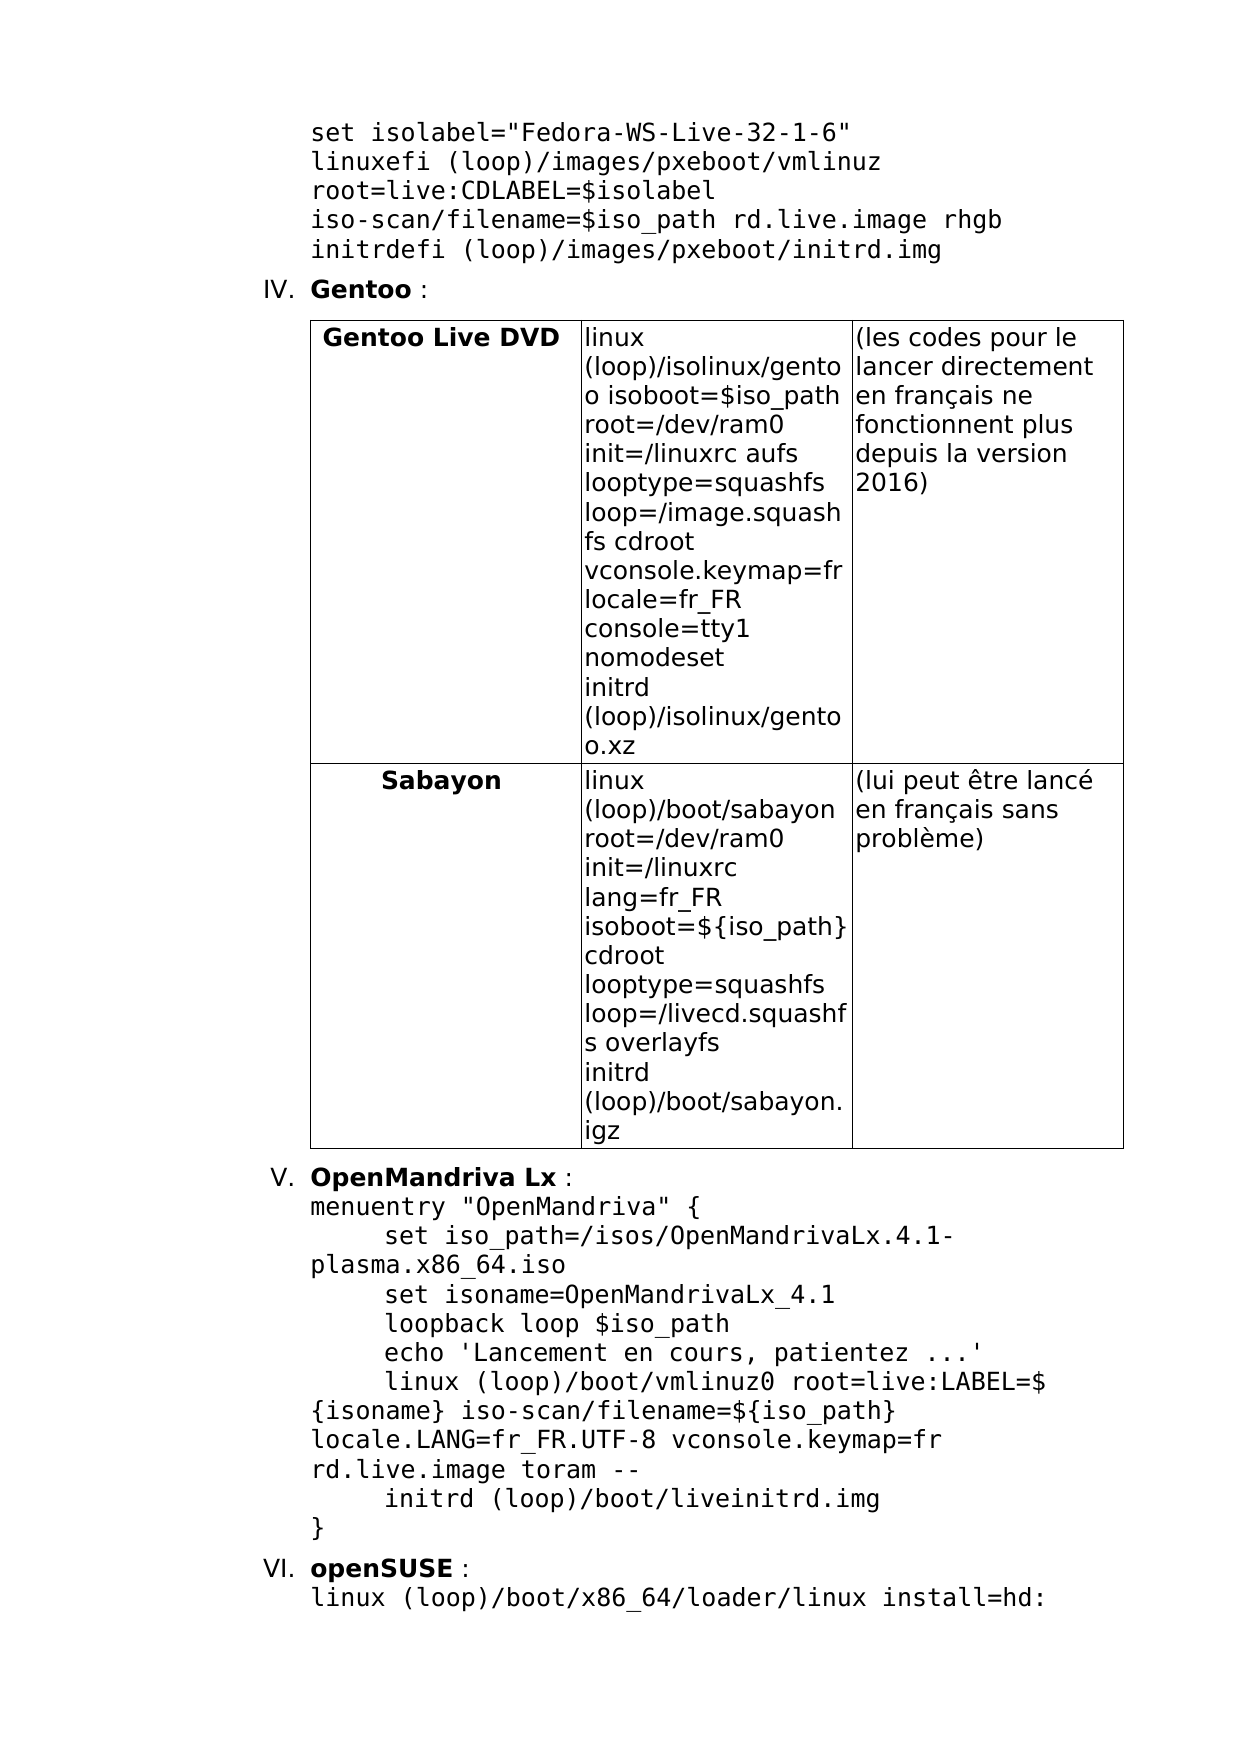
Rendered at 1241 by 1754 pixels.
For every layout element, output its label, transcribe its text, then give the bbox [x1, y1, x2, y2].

list Gentoo : [295, 276, 1122, 305]
table_cell linux (loop)/boot/sabayon root=/dev/ram0 init=/linuxrc lang=fr_FR isoboot=${iso_path} cdroot looptype=squashfs loop=/livecd.squashfs overlayfs initrd (loop)/boot/sabayon.igz [582, 764, 852, 1148]
table_header Gentoo Live DVD [311, 321, 581, 763]
table_cell (lui peut être lancé en français sans problème) [853, 764, 1123, 1148]
list menuentry "OpenMandriva" { set iso_path=/isos/OpenMandrivaLx.4.1-plasma.x86_64.iso set isoname=OpenMandrivaLx_4.1 loopback loop $iso_path echo 'Lancement en cours, patientez ...' linux (loop)/boot/vmlinuz0 root=live:LABEL=${isoname} iso-scan/filename=${iso_path} locale.LANG=fr_FR.UTF-8 vconsole.keymap=fr rd.live.image toram -- initrd (loop)/boot/liveinitrd.img } [295, 1192, 1122, 1542]
table_header linux (loop)/isolinux/gentoo isoboot=$iso_path root=/dev/ram0 init=/linuxrc aufs looptype=squashfs loop=/image.squashfs cdroot vconsole.keymap=fr locale=fr_FR console=tty1 nomodeset initrd (loop)/isolinux/gentoo.xz [582, 321, 852, 763]
list linux (loop)/boot/x86_64/loader/linux install=hd: [295, 1583, 1122, 1612]
list openSUSE : [295, 1554, 1122, 1583]
list OpenMandriva Lx : [295, 1163, 1122, 1192]
table_header (les codes pour le lancer directement en français ne fonctionnent plus depuis la version 2016) [853, 321, 1123, 763]
table_cell Sabayon [311, 764, 581, 1148]
list set isolabel="Fedora-WS-Live-32-1-6" linuxefi (loop)/images/pxeboot/vmlinuz root=live:CDLABEL=$isolabel iso-scan/filename=$iso_path rd.live.image rhgb initrdefi (loop)/images/pxeboot/initrd.img [295, 118, 1122, 264]
